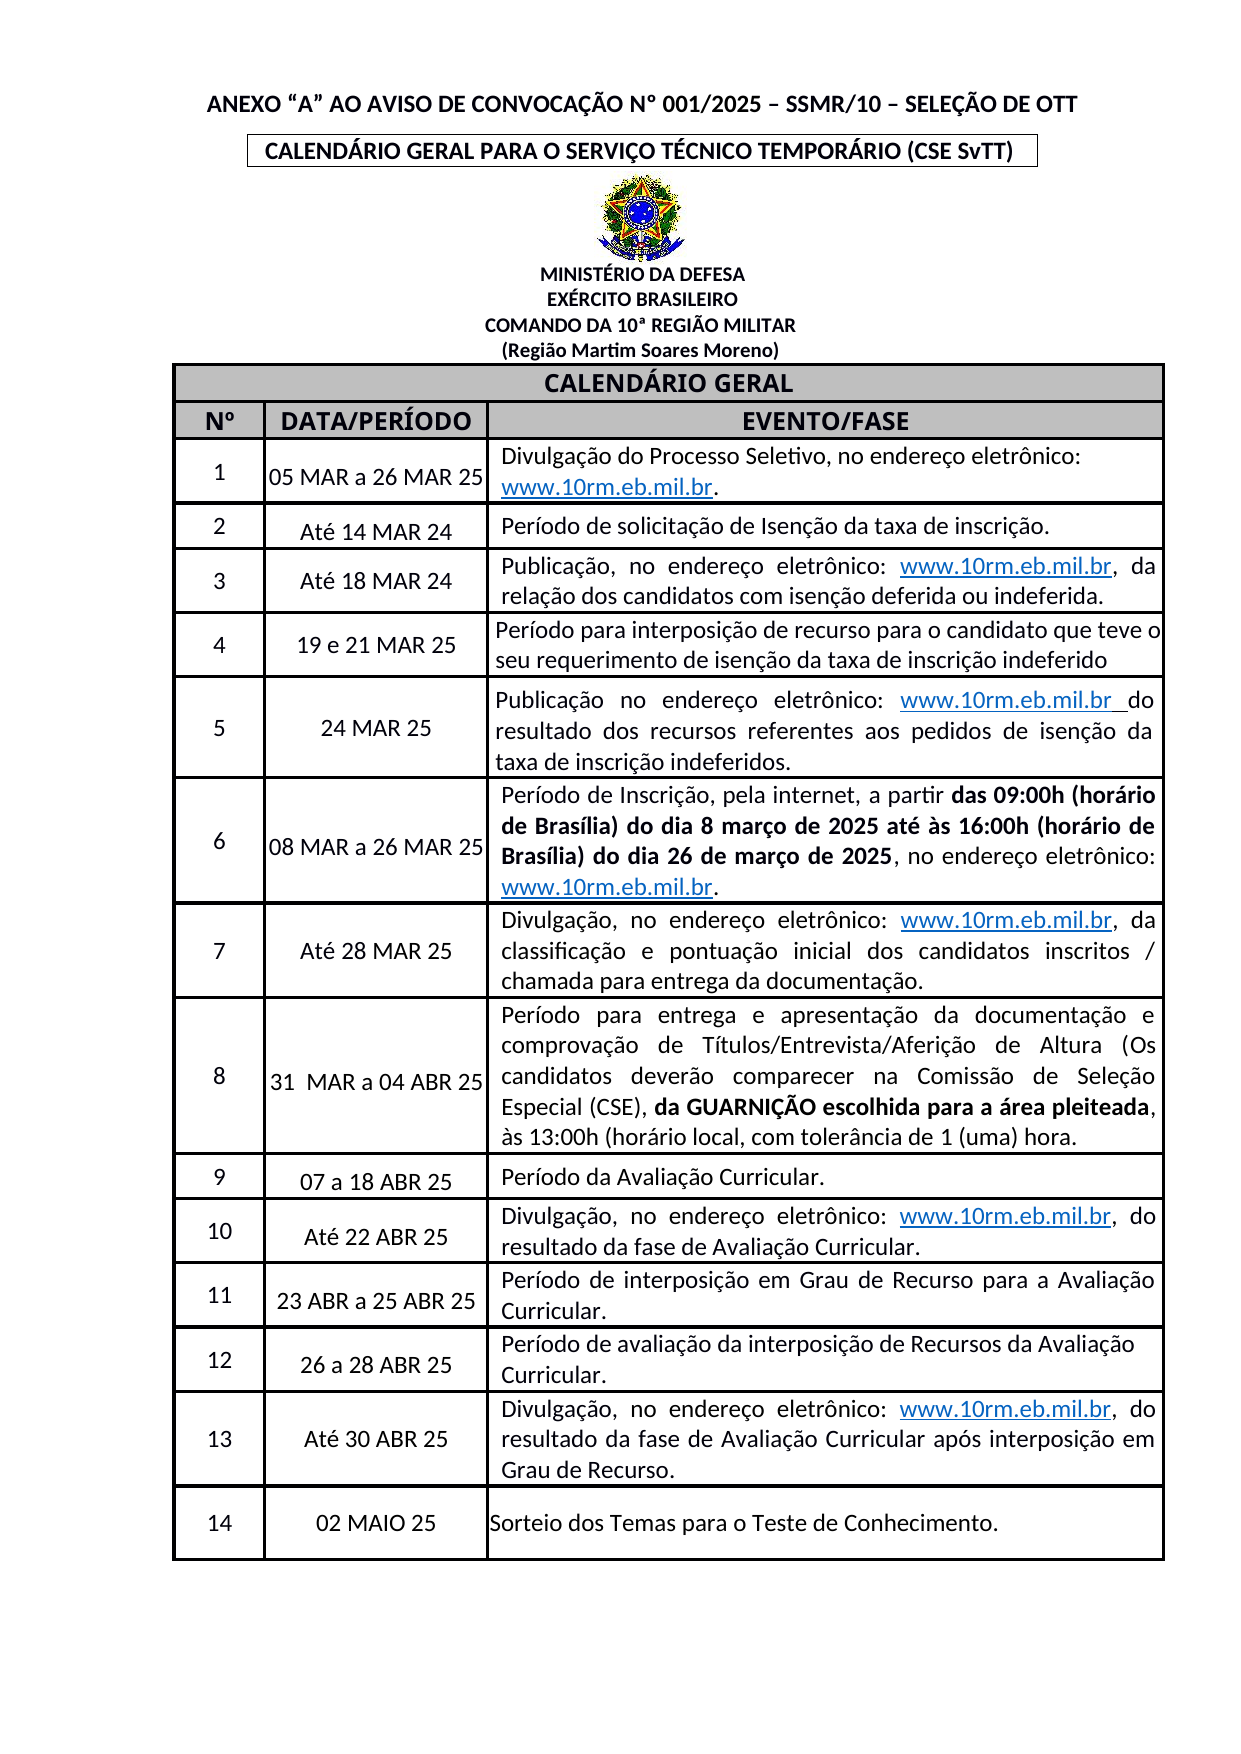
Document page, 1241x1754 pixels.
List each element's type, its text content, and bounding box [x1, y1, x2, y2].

table_cell 2 [176, 505, 263, 547]
table_cell Nº [176, 403, 263, 437]
table_cell Até 28 MAR 25 [266, 905, 486, 996]
table_cell Período de solicitação de Isenção da taxa de inscrição. [489, 505, 1162, 547]
table_cell Até 18 MAR 24 [266, 550, 486, 611]
table_cell Divulgação, no endereço eletrônico: www.10rm.eb.mil.br, do resultado da fase de Avaliação Curricular. [489, 1200, 1162, 1261]
table_cell 6 [176, 779, 263, 901]
text EXÉRCITO BRASILEIRO [162, 287, 1122, 312]
text ANEXO “A” AO AVISO DE CONVOCAÇÃO Nº 001/2025 – SSMR/10 – SELEÇÃO DE OTT [162, 89, 1122, 119]
text MINISTÉRIO DA DEFESA [162, 261, 1122, 287]
table_cell Sorteio dos Temas para o Teste de Conhecimento. [489, 1488, 1162, 1557]
table_cell 07 a 18 ABR 25 [266, 1155, 486, 1197]
table_cell Até 14 MAR 24 [266, 505, 486, 547]
table_cell Período para entrega e apresentação da documentação e comprovação de Títulos/Entrevista/Aferição de Altura (Os candidatos deverão comparecer na Comissão de Seleção Especial (CSE), da GUARNIÇÃO escolhida para a área pleiteada, às 13:00h (horário local, com tolerância de 1 (uma) hora. [489, 999, 1162, 1152]
table_cell 24 MAR 25 [266, 678, 486, 776]
table_cell DATA/PERÍODO [266, 403, 486, 437]
table_cell Divulgação do Processo Seletivo, no endereço eletrônico: www.10rm.eb.mil.br. [489, 440, 1162, 501]
table_cell Período de avaliação da interposição de Recursos da Avaliação Curricular. [489, 1329, 1162, 1389]
table_cell Período da Avaliação Curricular. [489, 1155, 1162, 1197]
table_cell 14 [176, 1488, 263, 1557]
table_cell 10 [176, 1200, 263, 1261]
table_cell 12 [176, 1329, 263, 1389]
table_cell Até 30 ABR 25 [266, 1393, 486, 1484]
table_cell 05 MAR a 26 MAR 25 [266, 440, 486, 501]
table_cell 02 MAIO 25 [266, 1488, 486, 1557]
table_cell Período de Inscrição, pela internet, a partir das 09:00h (horário de Brasília) do dia 8 março de 2025 até às 16:00h (horário de Brasília) do dia 26 de março de 2025, no endereço eletrônico: www.10rm.eb.mil.br. [489, 779, 1162, 901]
table_cell 3 [176, 550, 263, 611]
table_cell 11 [176, 1264, 263, 1325]
table_cell 8 [176, 999, 263, 1152]
table_header CALENDÁRIO GERAL PARA O SERVIÇO TÉCNICO TEMPORÁRIO (CSE SvTT) [248, 135, 1037, 166]
text (Região Martim Soares Moreno) [162, 337, 1118, 363]
table_cell 19 e 21 MAR 25 [266, 614, 486, 675]
table_cell 5 [176, 678, 263, 776]
table_cell 08 MAR a 26 MAR 25 [266, 779, 486, 901]
table_cell 23 ABR a 25 ABR 25 [266, 1264, 486, 1325]
table_cell 26 a 28 ABR 25 [266, 1329, 486, 1389]
table_cell 9 [176, 1155, 263, 1197]
picture [594, 171, 687, 261]
table_cell 1 [176, 440, 263, 501]
table_cell Divulgação, no endereço eletrônico: www.10rm.eb.mil.br, da classificação e pontuação inicial dos candidatos inscritos / chamada para entrega da documentação. [489, 905, 1162, 996]
table_cell Período para interposição de recurso para o candidato que teve o seu requerimento de isenção da taxa de inscrição indeferido [489, 614, 1162, 675]
text COMANDO DA 10ª REGIÃO MILITAR [162, 312, 1118, 337]
table_cell Publicação, no endereço eletrônico: www.10rm.eb.mil.br, da relação dos candidatos com isenção deferida ou indeferida. [489, 550, 1162, 611]
table_cell Até 22 ABR 25 [266, 1200, 486, 1261]
table_cell 7 [176, 905, 263, 996]
table_cell Publicação no endereço eletrônico: www.10rm.eb.mil.br do resultado dos recursos referentes aos pedidos de isenção da taxa de inscrição indeferidos. [489, 678, 1162, 776]
table_header CALENDÁRIO GERAL [176, 366, 1162, 400]
table_cell Divulgação, no endereço eletrônico: www.10rm.eb.mil.br, do resultado da fase de Avaliação Curricular após interposição em Grau de Recurso. [489, 1393, 1162, 1484]
table_cell 4 [176, 614, 263, 675]
table_cell 31 MAR a 04 ABR 25 [266, 999, 486, 1152]
table_cell EVENTO/FASE [489, 403, 1162, 437]
table_cell 13 [176, 1393, 263, 1484]
table_cell Período de interposição em Grau de Recurso para a Avaliação Curricular. [489, 1264, 1162, 1325]
